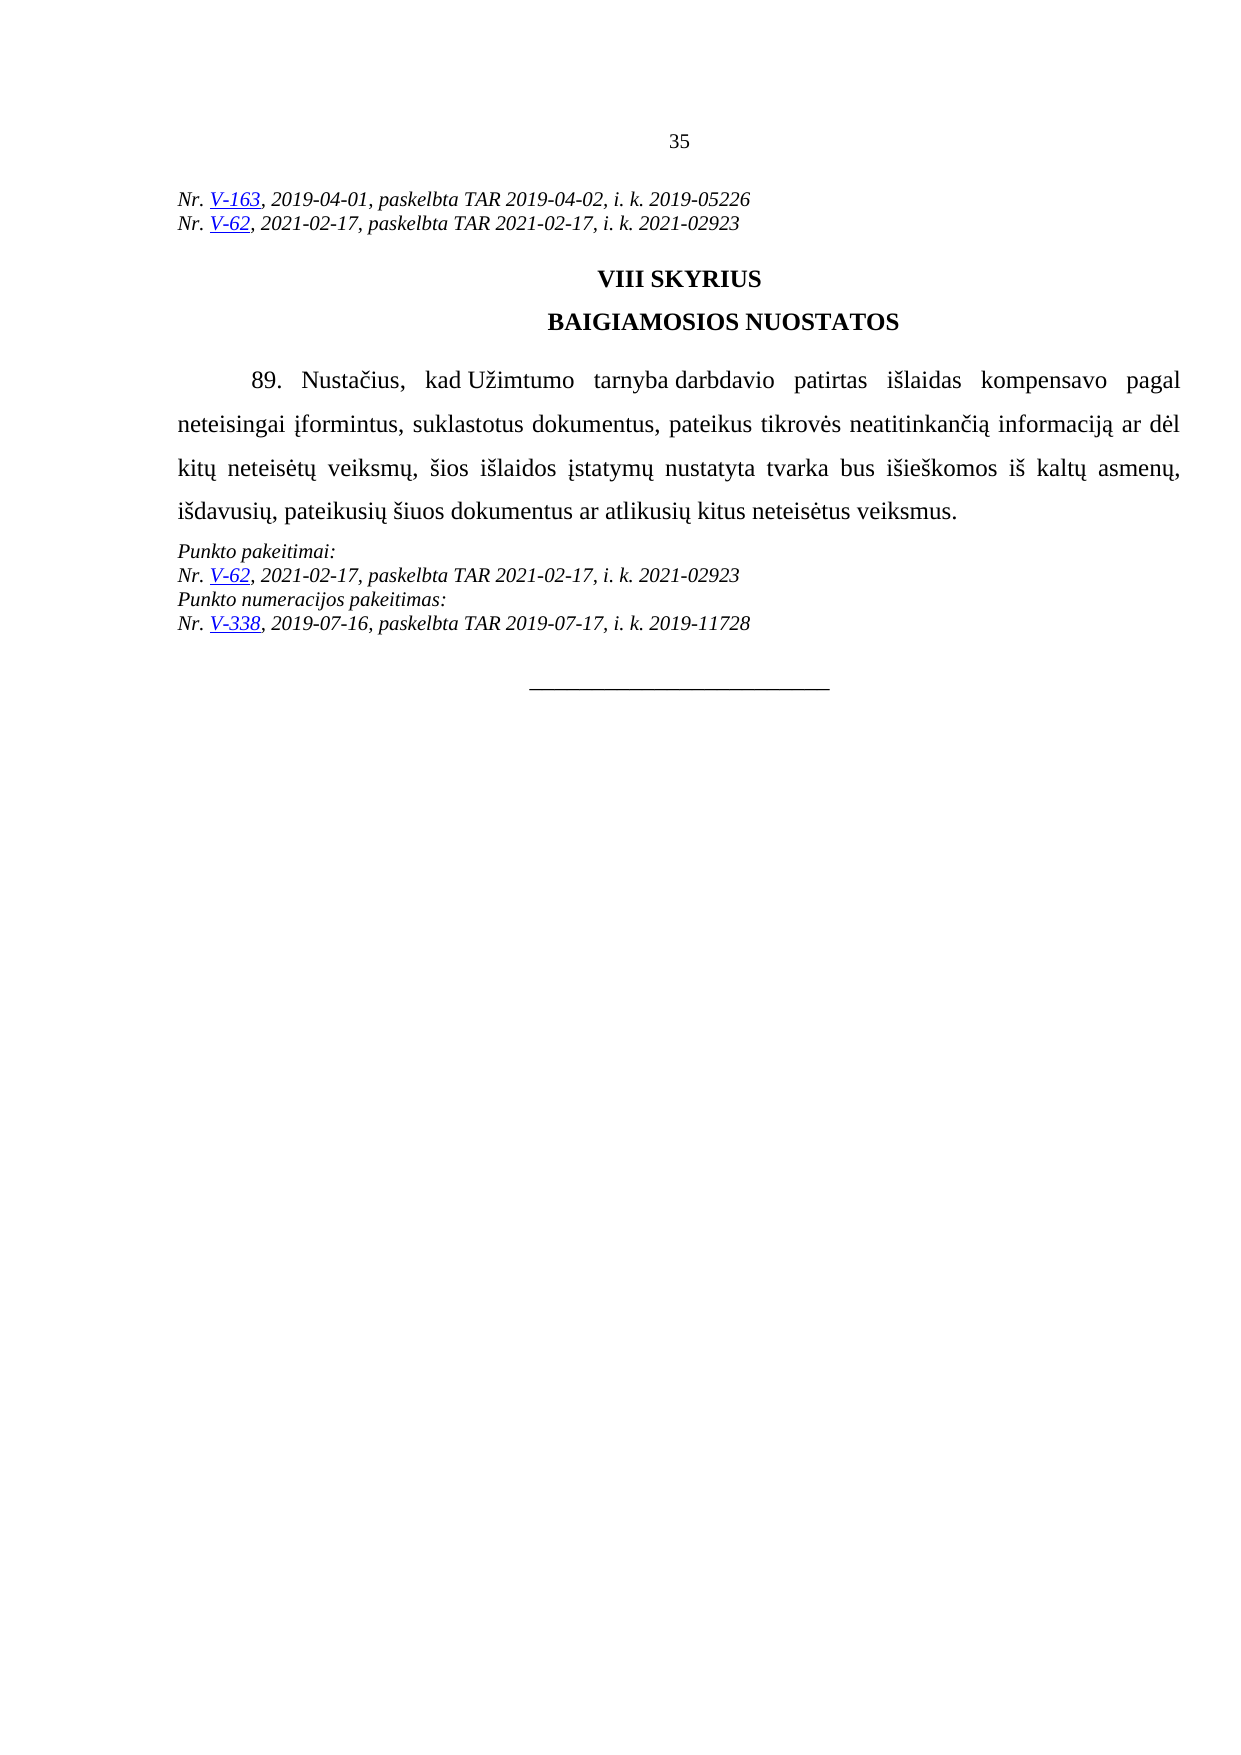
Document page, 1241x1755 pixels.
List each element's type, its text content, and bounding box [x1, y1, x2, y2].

text Punkto pakeitimai: [177, 539, 1181, 563]
text ________________________ [177, 664, 1181, 693]
text Nr. V-62, 2021-02-17, paskelbta TAR 2021-02-17, i. k. 2021-02923 [177, 563, 1181, 587]
text Nr. V-163, 2019-04-01, paskelbta TAR 2019-04-02, i. k. 2019-05226 [177, 187, 1181, 211]
text 89. Nustačius, kad Užimtumo tarnyba darbdavio patirtas išlaidas kompensavo pagal neteisingai įformintus, suklastotus dokumentus, pateikus tikrovės neatitinkančią informaciją ar dėl kitų neteisėtų veiksmų, šios išlaidos įstatymų nustatyta tvarka bus išieškomos iš kaltų asmenų, išdavusių, pateikusių šiuos dokumentus ar atlikusių kitus neteisėtus veiksmus. [177, 364, 1181, 524]
text BAIGIAMOSIOS NUOSTATOS [177, 307, 1181, 336]
text Punkto numeracijos pakeitimas: [177, 587, 1181, 611]
text Nr. V-338, 2019-07-16, paskelbta TAR 2019-07-17, i. k. 2019-11728 [177, 611, 1181, 635]
text Nr. V-62, 2021-02-17, paskelbta TAR 2021-02-17, i. k. 2021-02923 [177, 211, 1181, 235]
text VIII SKYRIUS [177, 264, 1181, 293]
